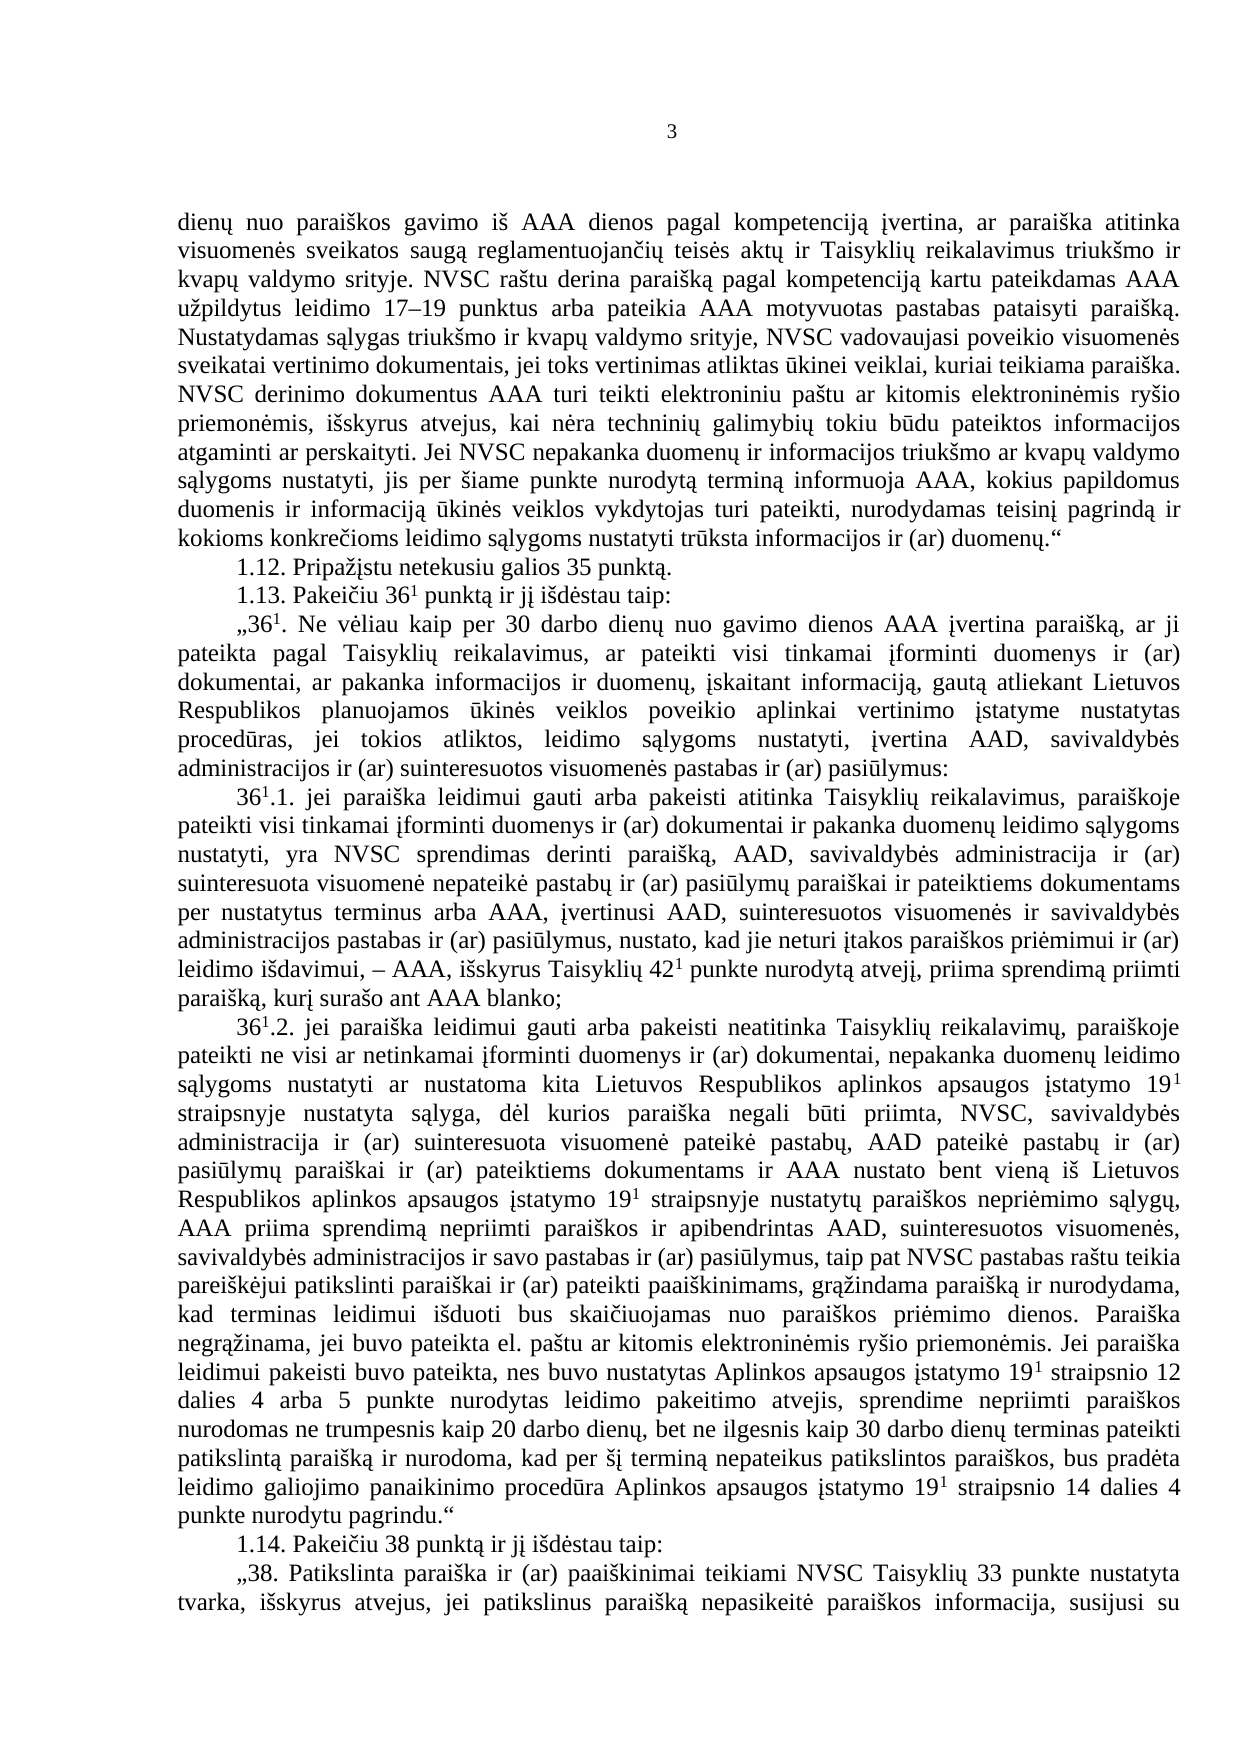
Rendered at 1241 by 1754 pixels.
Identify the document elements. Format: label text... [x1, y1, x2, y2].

text dienų nuo paraiškos gavimo iš AAA dienos pagal kompetenciją įvertina, ar paraiška atitinka visuomenės sveikatos saugą reglamentuojančių teisės aktų ir Taisyklių reikalavimus triukšmo ir kvapų valdymo srityje. NVSC raštu derina paraišką pagal kompetenciją kartu pateikdamas AAA užpildytus leidimo 17–19 punktus arba pateikia AAA motyvuotas pastabas pataisyti paraišką. Nustatydamas sąlygas triukšmo ir kvapų valdymo srityje, NVSC vadovaujasi poveikio visuomenės sveikatai vertinimo dokumentais, jei toks vertinimas atliktas ūkinei veiklai, kuriai teikiama paraiška. NVSC derinimo dokumentus AAA turi teikti elektroniniu paštu ar kitomis elektroninėmis ryšio priemonėmis, išskyrus atvejus, kai nėra techninių galimybių tokiu būdu pateiktos informacijos atgaminti ar perskaityti. Jei NVSC nepakanka duomenų ir informacijos triukšmo ar kvapų valdymo sąlygoms nustatyti, jis per šiame punkte nurodytą terminą informuoja AAA, kokius papildomus duomenis ir informaciją ūkinės veiklos vykdytojas turi pateikti, nurodydamas teisinį pagrindą ir kokioms konkrečioms leidimo sąlygoms nustatyti trūksta informacijos ir (ar) duomenų.“ [177, 207, 1181, 552]
text „361. Ne vėliau kaip per 30 darbo dienų nuo gavimo dienos AAA įvertina paraišką, ar ji pateikta pagal Taisyklių reikalavimus, ar pateikti visi tinkamai įforminti duomenys ir (ar) dokumentai, ar pakanka informacijos ir duomenų, įskaitant informaciją, gautą atliekant Lietuvos Respublikos planuojamos ūkinės veiklos poveikio aplinkai vertinimo įstatyme nustatytas procedūras, jei tokios atliktos, leidimo sąlygoms nustatyti, įvertina AAD, savivaldybės administracijos ir (ar) suinteresuotos visuomenės pastabas ir (ar) pasiūlymus: [177, 609, 1181, 782]
text 361.1. jei paraiška leidimui gauti arba pakeisti atitinka Taisyklių reikalavimus, paraiškoje pateikti visi tinkamai įforminti duomenys ir (ar) dokumentai ir pakanka duomenų leidimo sąlygoms nustatyti, yra NVSC sprendimas derinti paraišką, AAD, savivaldybės administracija ir (ar) suinteresuota visuomenė nepateikė pastabų ir (ar) pasiūlymų paraiškai ir pateiktiems dokumentams per nustatytus terminus arba AAA, įvertinusi AAD, suinteresuotos visuomenės ir savivaldybės administracijos pastabas ir (ar) pasiūlymus, nustato, kad jie neturi įtakos paraiškos priėmimui ir (ar) leidimo išdavimui, – AAA, išskyrus Taisyklių 421 punkte nurodytą atvejį, priima sprendimą priimti paraišką, kurį surašo ant AAA blanko; [177, 782, 1181, 1012]
text „38. Patikslinta paraiška ir (ar) paaiškinimai teikiami NVSC Taisyklių 33 punkte nustatyta tvarka, išskyrus atvejus, jei patikslinus paraišką nepasikeitė paraiškos informacija, susijusi su [177, 1558, 1181, 1616]
text 1.12. Pripažįstu netekusiu galios 35 punktą. [177, 552, 1181, 581]
text 1.14. Pakeičiu 38 punktą ir jį išdėstau taip: [177, 1529, 1181, 1558]
text 1.13. Pakeičiu 361 punktą ir jį išdėstau taip: [177, 581, 1181, 609]
text 361.2. jei paraiška leidimui gauti arba pakeisti neatitinka Taisyklių reikalavimų, paraiškoje pateikti ne visi ar netinkamai įforminti duomenys ir (ar) dokumentai, nepakanka duomenų leidimo sąlygoms nustatyti ar nustatoma kita Lietuvos Respublikos aplinkos apsaugos įstatymo 191 straipsnyje nustatyta sąlyga, dėl kurios paraiška negali būti priimta, NVSC, savivaldybės administracija ir (ar) suinteresuota visuomenė pateikė pastabų, AAD pateikė pastabų ir (ar) pasiūlymų paraiškai ir (ar) pateiktiems dokumentams ir AAA nustato bent vieną iš Lietuvos Respublikos aplinkos apsaugos įstatymo 191 straipsnyje nustatytų paraiškos nepriėmimo sąlygų, AAA priima sprendimą nepriimti paraiškos ir apibendrintas AAD, suinteresuotos visuomenės, savivaldybės administracijos ir savo pastabas ir (ar) pasiūlymus, taip pat NVSC pastabas raštu teikia pareiškėjui patikslinti paraiškai ir (ar) pateikti paaiškinimams, grąžindama paraišką ir nurodydama, kad terminas leidimui išduoti bus skaičiuojamas nuo paraiškos priėmimo dienos. Paraiška negrąžinama, jei buvo pateikta el. paštu ar kitomis elektroninėmis ryšio priemonėmis. Jei paraiška leidimui pakeisti buvo pateikta, nes buvo nustatytas Aplinkos apsaugos įstatymo 191 straipsnio 12 dalies 4 arba 5 punkte nurodytas leidimo pakeitimo atvejis, sprendime nepriimti paraiškos nurodomas ne trumpesnis kaip 20 darbo dienų, bet ne ilgesnis kaip 30 darbo dienų terminas pateikti patikslintą paraišką ir nurodoma, kad per šį terminą nepateikus patikslintos paraiškos, bus pradėta leidimo galiojimo panaikinimo procedūra Aplinkos apsaugos įstatymo 191 straipsnio 14 dalies 4 punkte nurodytu pagrindu.“ [177, 1012, 1181, 1529]
